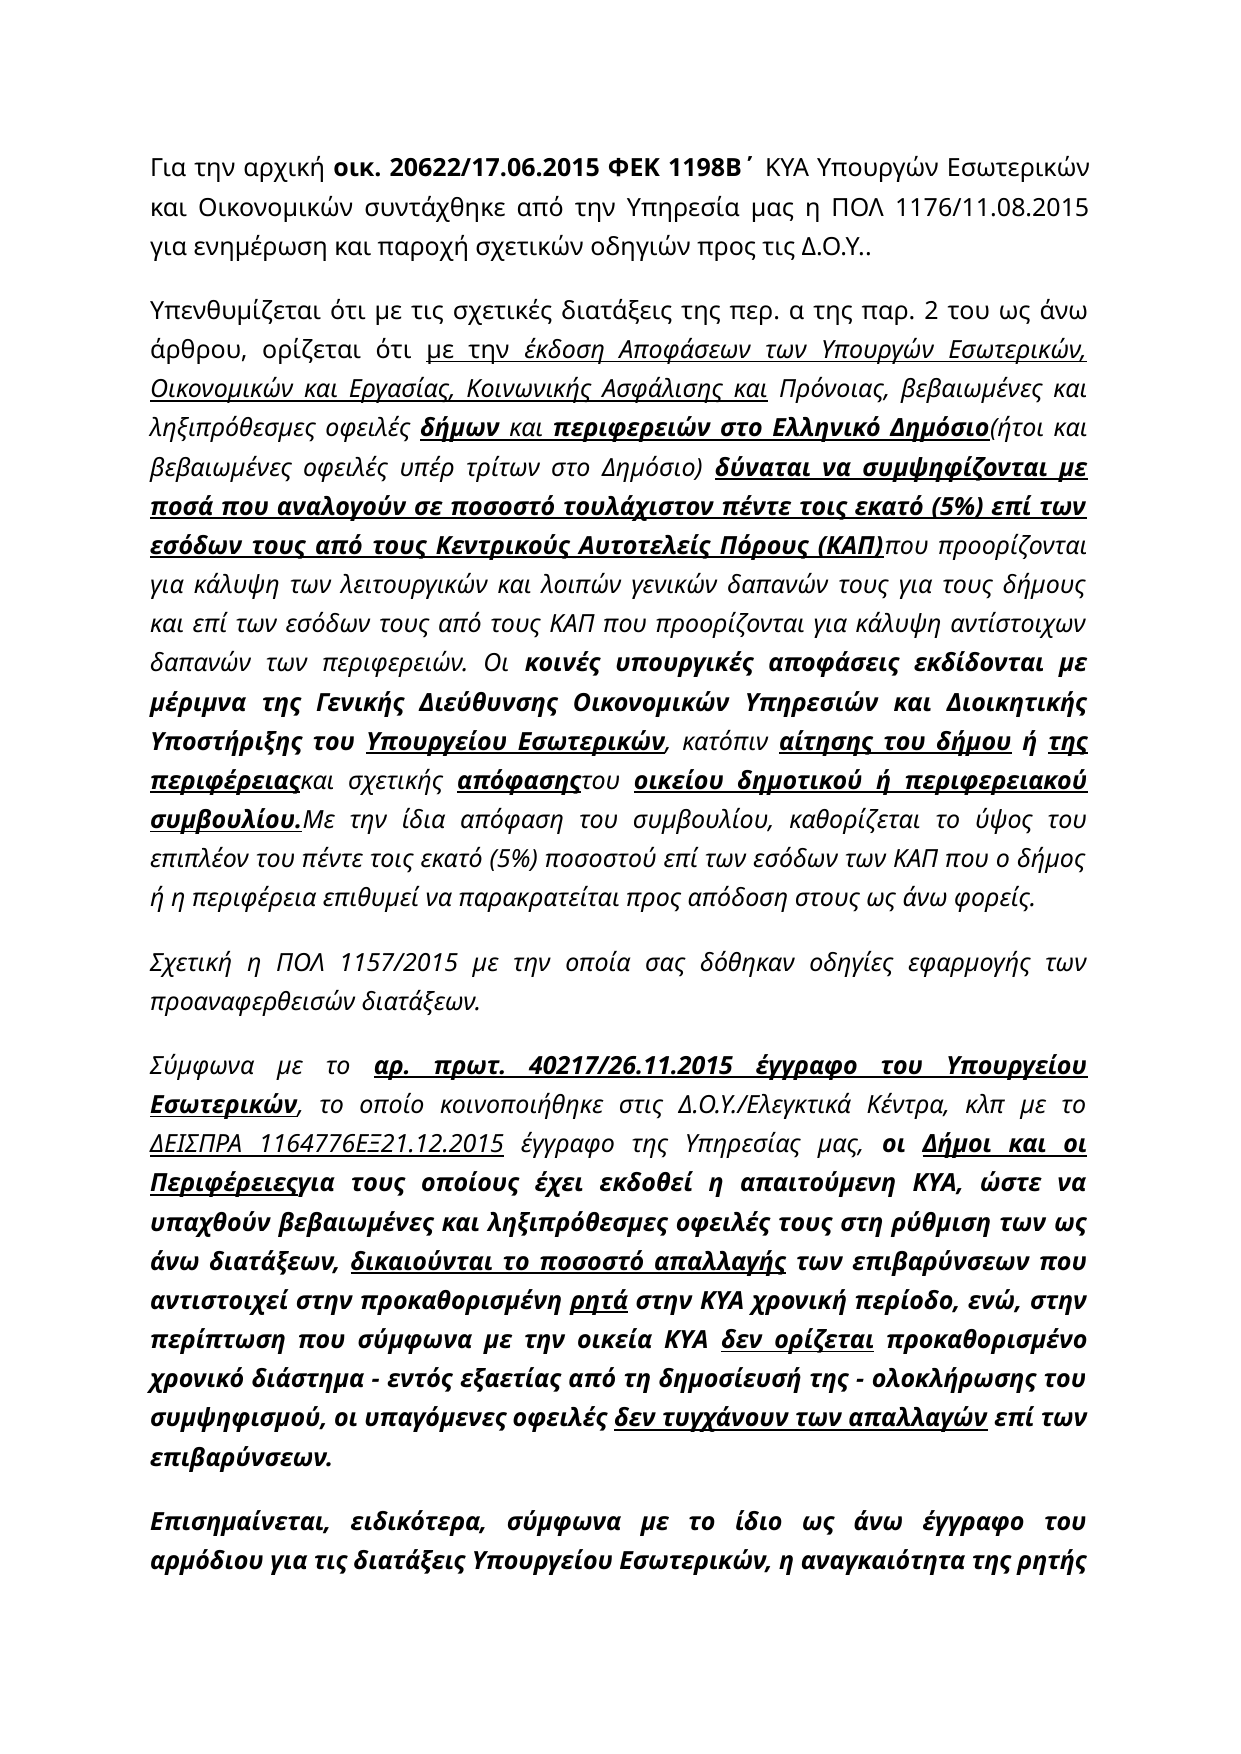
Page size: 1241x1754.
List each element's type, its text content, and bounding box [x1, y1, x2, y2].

text Επισημαίνεται, ειδικότερα, σύμφωνα με το ίδιο ως άνω έγγραφο του αρμόδιου για τις διατάξεις Υπουργείου Εσωτερικών, η αναγκαιότητα της ρητής [150, 1503, 1090, 1577]
text Για την αρχική οικ. 20622/17.06.2015 ΦΕΚ 1198Β΄ ΚΥΑ Υπουργών Εσωτερικών και Οικονομικών συντάχθηκε από την Υπηρεσία μας η ΠΟΛ 1176/11.08.2015 για ενημέρωση και παροχή σχετικών οδηγιών προς τις Δ.Ο.Υ.. [150, 150, 1090, 262]
text Υπενθυμίζεται ότι με τις σχετικές διατάξεις της περ. α της παρ. 2 του ως άνω άρθρου, ορίζεται ότι με την έκδοση Αποφάσεων των Υπουργών Εσωτερικών, Οικονομικών και Εργασίας, Κοινωνικής Ασφάλισης και Πρόνοιας, βεβαιωμένες και ληξιπρόθεσμες οφειλές δήμων και περιφερειών στο Ελληνικό Δημόσιο(ήτοι και βεβαιωμένες οφειλές υπέρ τρίτων στο Δημόσιο) δύναται να συμψηφίζονται με ποσά που αναλογούν σε ποσοστό τουλάχιστον πέντε τοις εκατό (5%) επί των εσόδων τους από τους Κεντρικούς Αυτοτελείς Πόρους (ΚΑΠ)που προορίζονται για κάλυψη των λειτουργικών και λοιπών γενικών δαπανών τους για τους δήμους και επί των εσόδων τους από τους ΚΑΠ που προορίζονται για κάλυψη αντίστοιχων δαπανών των περιφερειών. Οι κοινές υπουργικές αποφάσεις εκδίδονται με μέριμνα της Γενικής Διεύθυνσης Οικονομικών Υπηρεσιών και Διοικητικής Υποστήριξης του Υπουργείου Εσωτερικών, κατόπιν αίτησης του δήμου ή της περιφέρειαςκαι σχετικής απόφασηςτου οικείου δημοτικού ή περιφερειακού συμβουλίου.Με την ίδια απόφαση του συμβουλίου, καθορίζεται το ύψος του επιπλέον του πέντε τοις εκατό (5%) ποσοστού επί των εσόδων των ΚΑΠ που ο δήμος ή η περιφέρεια επιθυμεί να παρακρατείται προς απόδοση στους ως άνω φορείς. [150, 292, 1090, 914]
text Σχετική η ΠΟΛ 1157/2015 με την οποία σας δόθηκαν οδηγίες εφαρμογής των προαναφερθεισών διατάξεων. [150, 944, 1090, 1017]
text Σύμφωνα με το αρ. πρωτ. 40217/26.11.2015 έγγραφο του Υπουργείου Εσωτερικών, το οποίο κοινοποιήθηκε στις Δ.Ο.Υ./Ελεγκτικά Κέντρα, κλπ με το ΔΕΙΣΠΡΑ 1164776ΕΞ21.12.2015 έγγραφο της Υπηρεσίας μας, οι Δήμοι και οι Περιφέρειεςγια τους οποίους έχει εκδοθεί η απαιτούμενη ΚΥΑ, ώστε να υπαχθούν βεβαιωμένες και ληξιπρόθεσμες οφειλές τους στη ρύθμιση των ως άνω διατάξεων, δικαιούνται το ποσοστό απαλλαγής των επιβαρύνσεων που αντιστοιχεί στην προκαθορισμένη ρητά στην ΚΥΑ χρονική περίοδο, ενώ, στην περίπτωση που σύμφωνα με την οικεία ΚΥΑ δεν ορίζεται προκαθορισμένο χρονικό διάστημα - εντός εξαετίας από τη δημοσίευσή της - ολοκλήρωσης του συμψηφισμού, οι υπαγόμενες οφειλές δεν τυγχάνουν των απαλλαγών επί των επιβαρύνσεων. [150, 1047, 1090, 1473]
